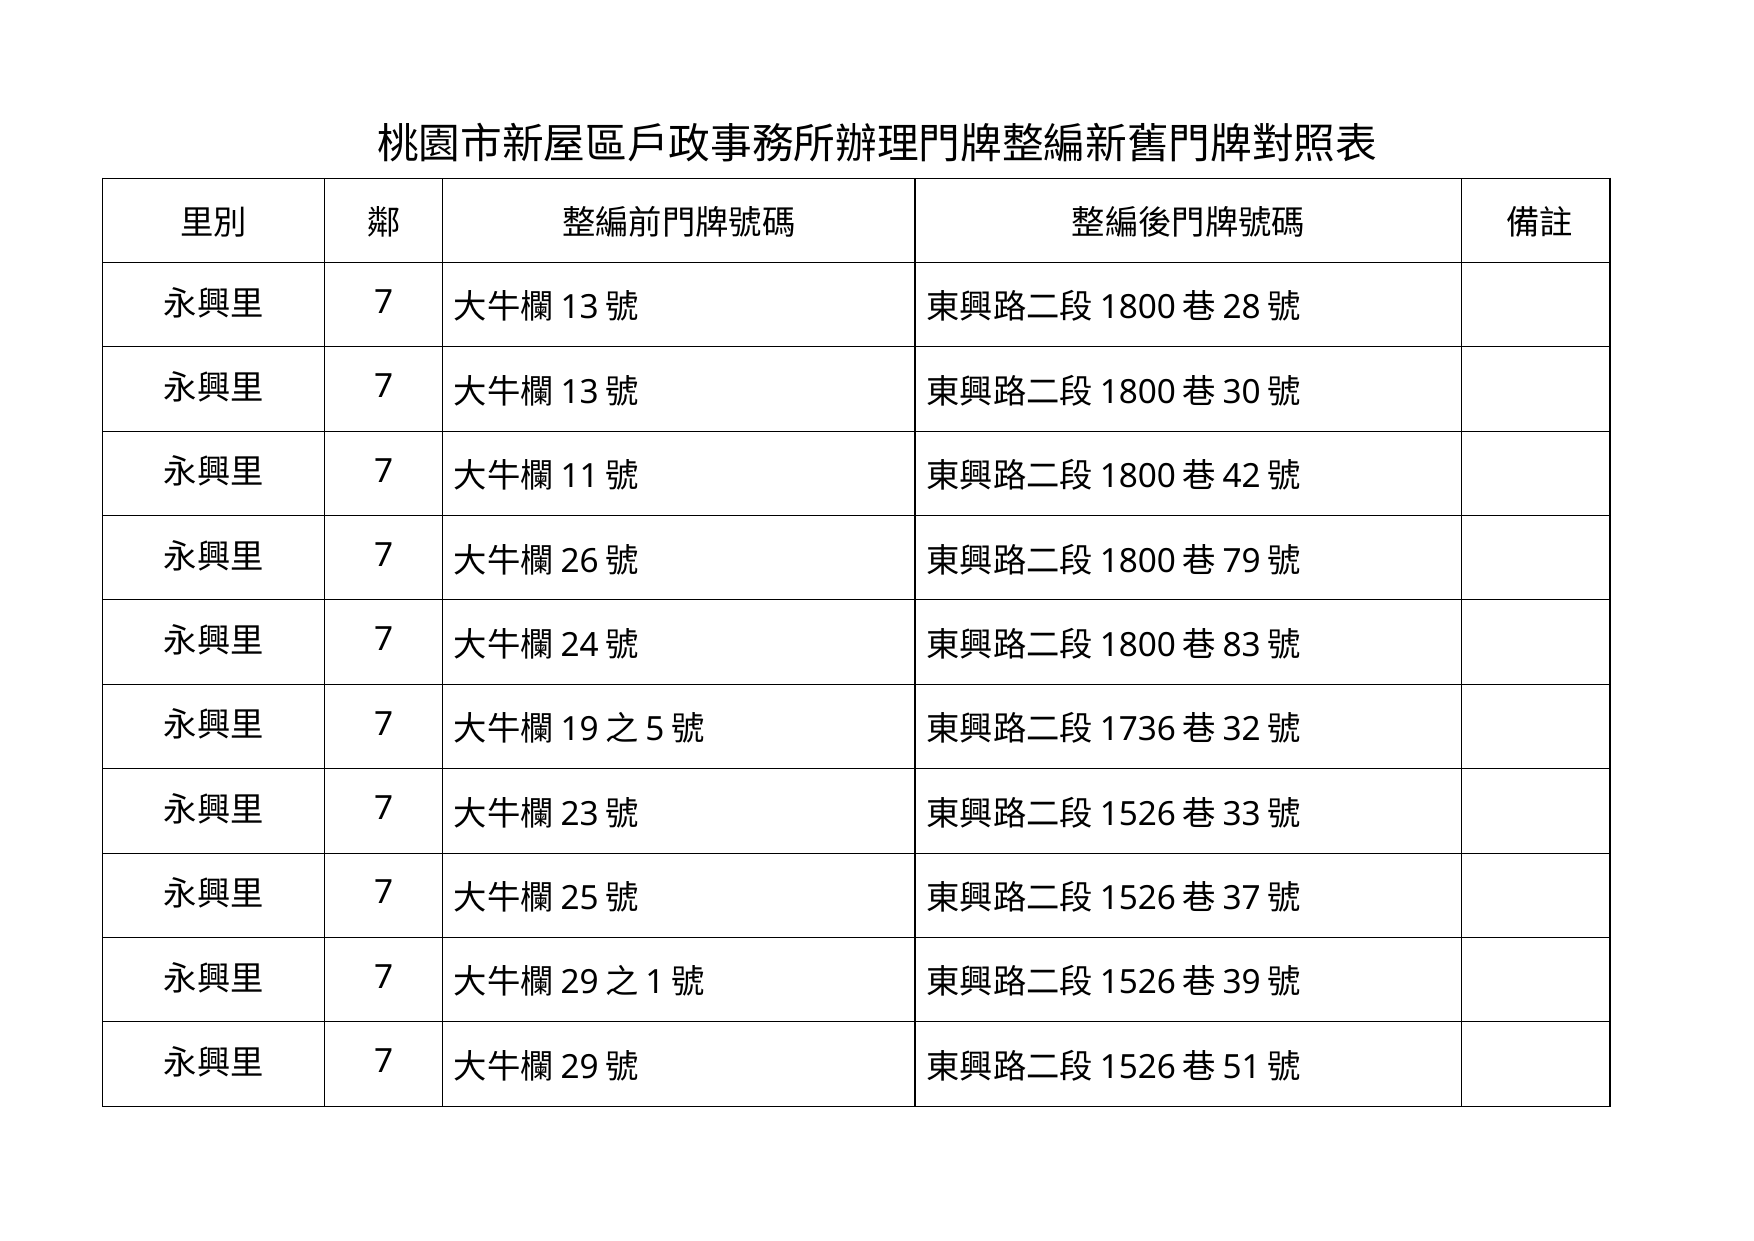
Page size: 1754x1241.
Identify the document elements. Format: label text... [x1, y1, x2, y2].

table_cell [1462, 769, 1609, 852]
table_header 備註 [1462, 179, 1609, 262]
table_cell 7 [325, 347, 442, 431]
table_cell 東興路二段1526巷37號 [916, 854, 1461, 937]
table_cell 大牛欄25號 [443, 854, 914, 937]
table_cell 東興路二段1800巷42號 [916, 432, 1461, 515]
table_cell 7 [325, 600, 442, 684]
table_cell 大牛欄11號 [443, 432, 914, 515]
table_cell 永興里 [103, 516, 324, 599]
table_cell 永興里 [103, 432, 324, 515]
table_cell 7 [325, 854, 442, 937]
table_cell 大牛欄26號 [443, 516, 914, 599]
table_cell 永興里 [103, 685, 324, 768]
table_cell 7 [325, 769, 442, 852]
table_cell [1462, 347, 1609, 431]
table_cell [1462, 432, 1609, 515]
table_cell 大牛欄19之5號 [443, 685, 914, 768]
table_cell 大牛欄29之1號 [443, 938, 914, 1021]
table_header 里別 [103, 179, 324, 262]
table_cell 永興里 [103, 347, 324, 431]
table_cell 7 [325, 516, 442, 599]
table_header 鄰 [325, 179, 442, 262]
table_cell 東興路二段1526巷51號 [916, 1022, 1461, 1106]
table_cell 7 [325, 685, 442, 768]
table_cell [1462, 516, 1609, 599]
table_cell 永興里 [103, 600, 324, 684]
table_cell 永興里 [103, 769, 324, 852]
table_cell 大牛欄24號 [443, 600, 914, 684]
table_cell [1462, 1022, 1609, 1106]
table_cell 7 [325, 938, 442, 1021]
table_cell 7 [325, 432, 442, 515]
table_cell 東興路二段1800巷83號 [916, 600, 1461, 684]
table_cell 7 [325, 1022, 442, 1106]
table_cell 東興路二段1800巷28號 [916, 263, 1461, 346]
table_cell 大牛欄13號 [443, 263, 914, 346]
table_cell 大牛欄29號 [443, 1022, 914, 1106]
table_header 整編前門牌號碼 [443, 179, 914, 262]
table_cell [1462, 263, 1609, 346]
table_cell [1462, 600, 1609, 684]
table_header 整編後門牌號碼 [916, 179, 1461, 262]
table_cell 永興里 [103, 1022, 324, 1106]
table_cell 東興路二段1526巷33號 [916, 769, 1461, 852]
table_cell 永興里 [103, 938, 324, 1021]
table_cell 東興路二段1800巷79號 [916, 516, 1461, 599]
table_cell [1462, 854, 1609, 937]
table_cell 永興里 [103, 263, 324, 346]
table_cell 東興路二段1526巷39號 [916, 938, 1461, 1021]
table_cell 永興里 [103, 854, 324, 937]
table_cell 大牛欄13號 [443, 347, 914, 431]
text 桃園市新屋區戶政事務所辦理門牌整編新舊門牌對照表 [118, 102, 1636, 177]
table_cell 7 [325, 263, 442, 346]
table_cell 大牛欄23號 [443, 769, 914, 852]
table_cell 東興路二段1736巷32號 [916, 685, 1461, 768]
table_cell 東興路二段1800巷30號 [916, 347, 1461, 431]
table_cell [1462, 685, 1609, 768]
table_cell [1462, 938, 1609, 1021]
